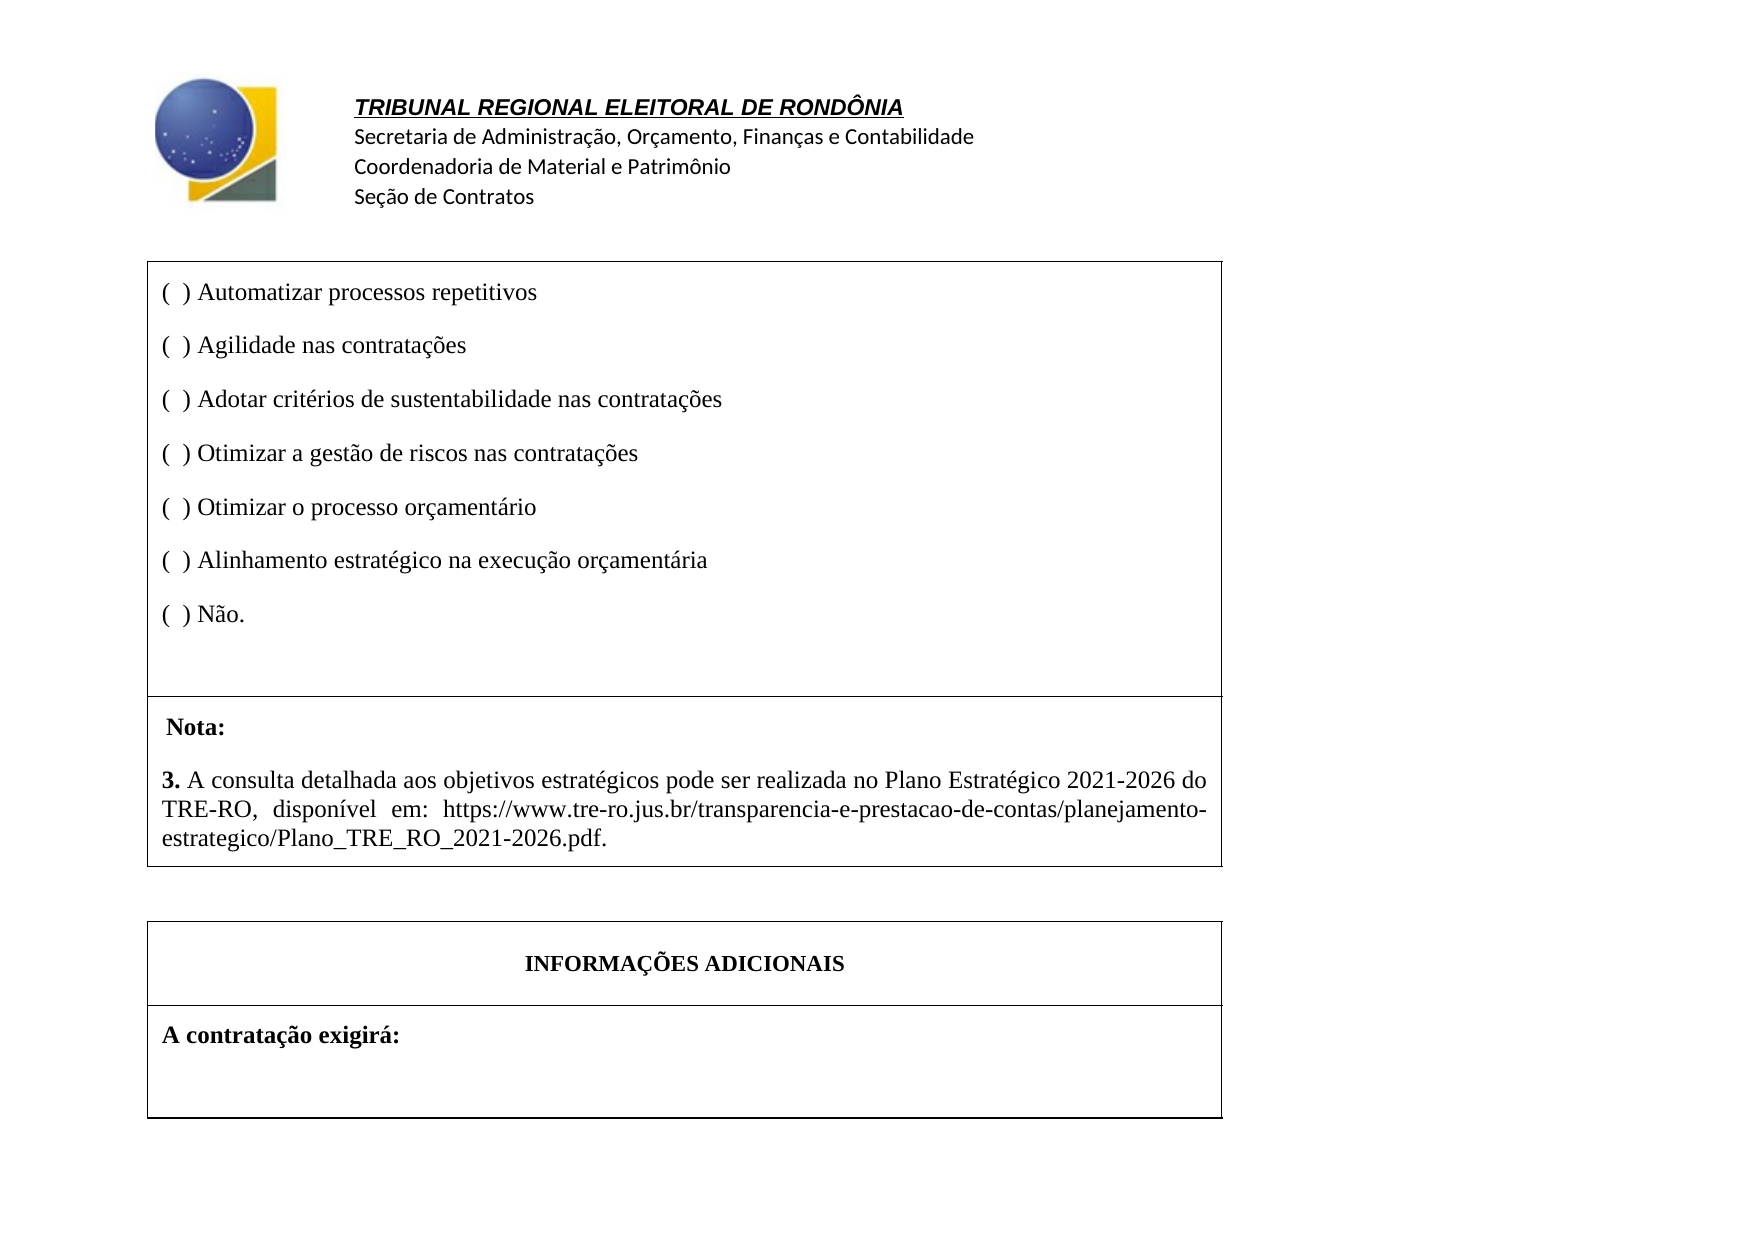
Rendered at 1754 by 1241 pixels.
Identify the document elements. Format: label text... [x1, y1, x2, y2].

table_cell Nota: 3. A consulta detalhada aos objetivos estratégicos pode ser realizada no Plano Estratégico 2021-2026 do TRE-RO, disponível em: https://www.tre-ro.jus.br/transparencia-e-prestacao-de-contas/planejamento-estrategico/Plano_TRE_RO_2021-2026.pdf. [148, 697, 1221, 866]
table_cell A contratação exigirá: [148, 1006, 1221, 1117]
table_header INFORMAÇÕES ADICIONAIS [148, 922, 1221, 1004]
table_cell ( ) Automatizar processos repetitivos ( ) Agilidade nas contratações ( ) Adotar critérios de sustentabilidade nas contratações ( ) Otimizar a gestão de riscos nas contratações ( ) Otimizar o processo orçamentário ( ) Alinhamento estratégico na execução orçamentária ( ) Não. [148, 262, 1221, 696]
